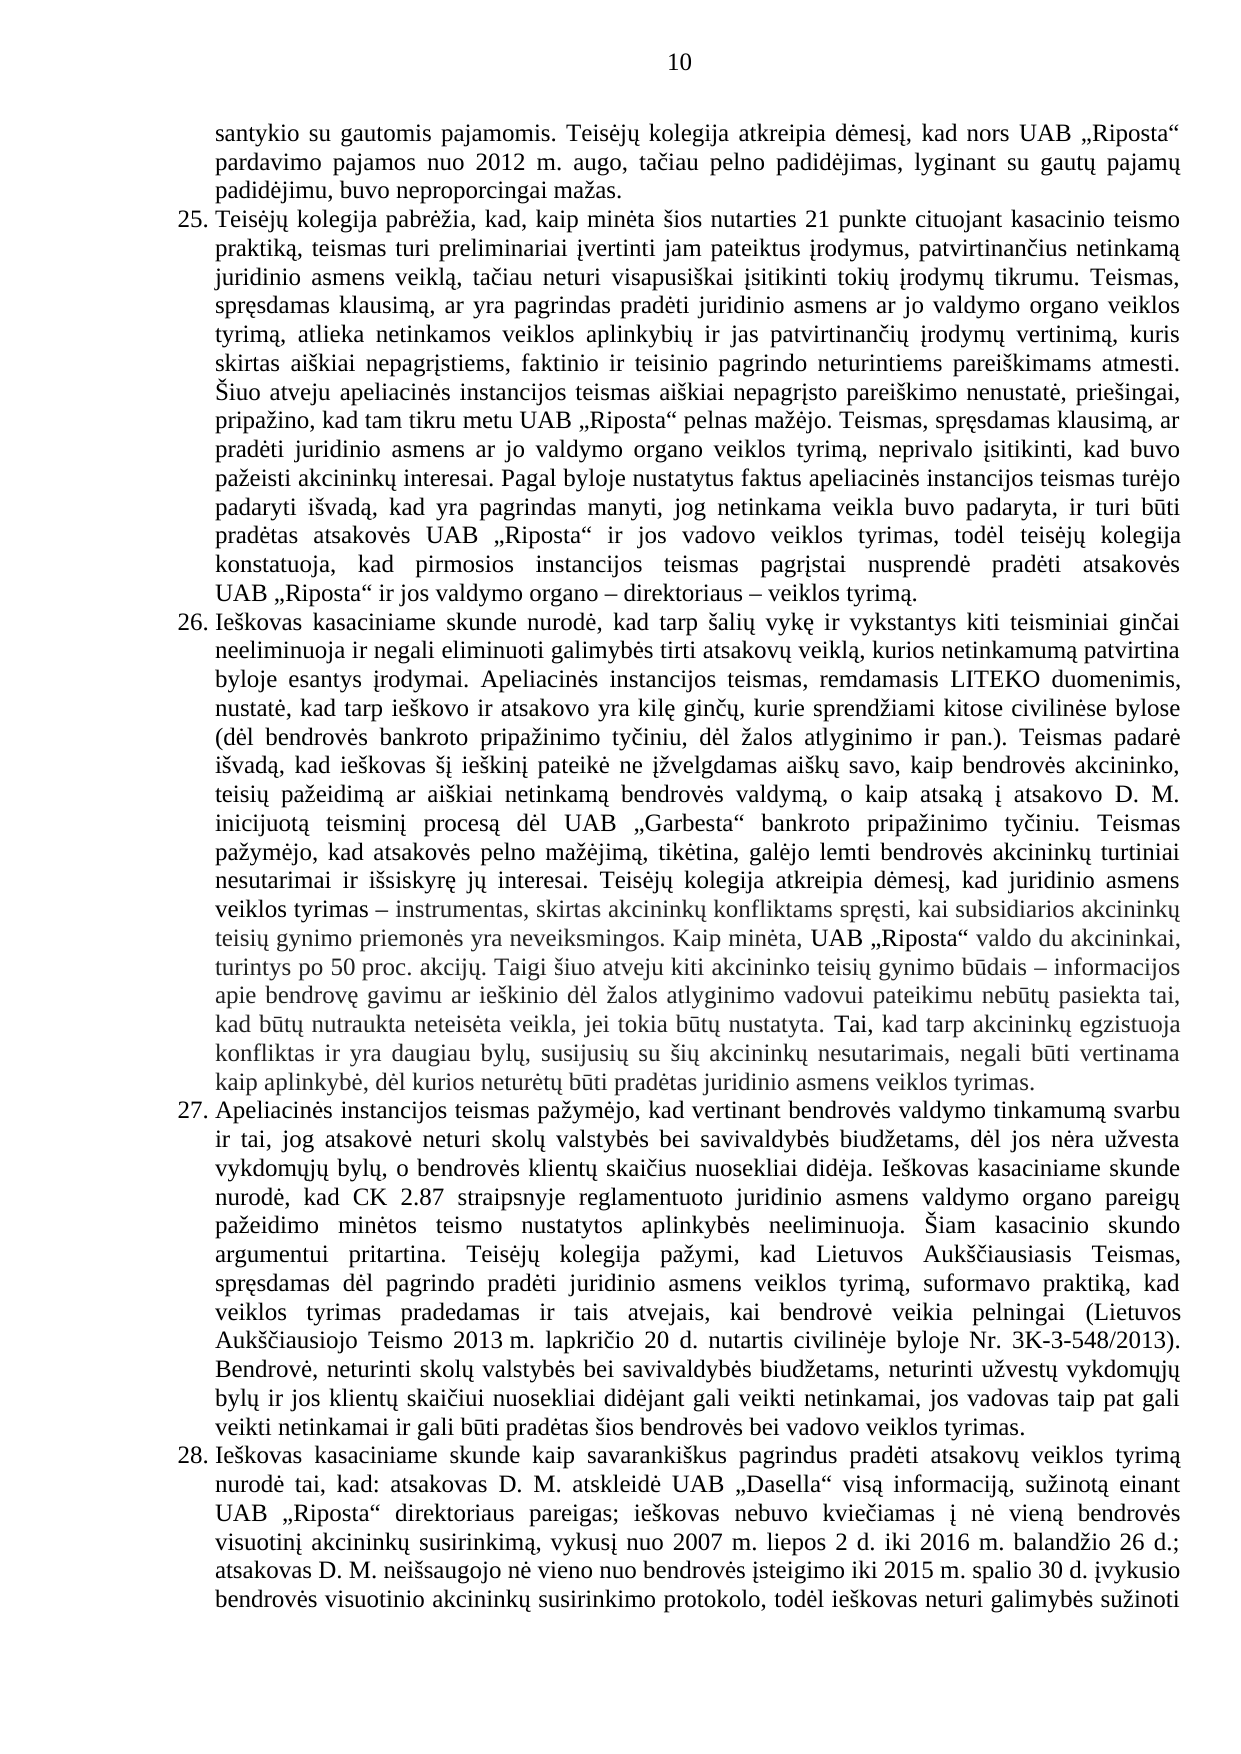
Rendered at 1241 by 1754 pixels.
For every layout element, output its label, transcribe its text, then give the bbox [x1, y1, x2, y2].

text 25. Teisėjų kolegija pabrėžia, kad, kaip minėta šios nutarties 21 punkte cituojant kasacinio teismo praktiką, teismas turi preliminariai įvertinti jam pateiktus įrodymus, patvirtinančius netinkamą juridinio asmens veiklą, tačiau neturi visapusiškai įsitikinti tokių įrodymų tikrumu. Teismas, spręsdamas klausimą, ar yra pagrindas pradėti juridinio asmens ar jo valdymo organo veiklos tyrimą, atlieka netinkamos veiklos aplinkybių ir jas patvirtinančių įrodymų vertinimą, kuris skirtas aiškiai nepagrįstiems, faktinio ir teisinio pagrindo neturintiems pareiškimams atmesti. Šiuo atveju apeliacinės instancijos teismas aiškiai nepagrįsto pareiškimo nenustatė, priešingai, pripažino, kad tam tikru metu UAB „Riposta“ pelnas mažėjo. Teismas, spręsdamas klausimą, ar pradėti juridinio asmens ar jo valdymo organo veiklos tyrimą, neprivalo įsitikinti, kad buvo pažeisti akcininkų interesai. Pagal byloje nustatytus faktus apeliacinės instancijos teismas turėjo padaryti išvadą, kad yra pagrindas manyti, jog netinkama veikla buvo padaryta, ir turi būti pradėtas atsakovės UAB „Riposta“ ir jos vadovo veiklos tyrimas, todėl teisėjų kolegija konstatuoja, kad pirmosios instancijos teismas pagrįstai nusprendė pradėti atsakovės UAB „Riposta“ ir jos valdymo organo – direktoriaus – veiklos tyrimą. [177, 204, 1181, 607]
text 26. Ieškovas kasaciniame skunde nurodė, kad tarp šalių vykę ir vykstantys kiti teisminiai ginčai neeliminuoja ir negali eliminuoti galimybės tirti atsakovų veiklą, kurios netinkamumą patvirtina byloje esantys įrodymai. Apeliacinės instancijos teismas, remdamasis LITEKO duomenimis, nustatė, kad tarp ieškovo ir atsakovo yra kilę ginčų, kurie sprendžiami kitose civilinėse bylose (dėl bendrovės bankroto pripažinimo tyčiniu, dėl žalos atlyginimo ir pan.). Teismas padarė išvadą, kad ieškovas šį ieškinį pateikė ne įžvelgdamas aiškų savo, kaip bendrovės akcininko, teisių pažeidimą ar aiškiai netinkamą bendrovės valdymą, o kaip atsaką į atsakovo D. M. inicijuotą teisminį procesą dėl UAB „Garbesta“ bankroto pripažinimo tyčiniu. Teismas pažymėjo, kad atsakovės pelno mažėjimą, tikėtina, galėjo lemti bendrovės akcininkų turtiniai nesutarimai ir išsiskyrę jų interesai. Teisėjų kolegija atkreipia dėmesį, kad juridinio asmens veiklos tyrimas – instrumentas, skirtas akcininkų konfliktams spręsti, kai subsidiarios akcininkų teisių gynimo priemonės yra neveiksmingos. Kaip minėta, UAB „Riposta“ valdo du akcininkai, turintys po 50 proc. akcijų. Taigi šiuo atveju kiti akcininko teisių gynimo būdais – informacijos apie bendrovę gavimu ar ieškinio dėl žalos atlyginimo vadovui pateikimu nebūtų pasiekta tai, kad būtų nutraukta neteisėta veikla, jei tokia būtų nustatyta. Tai, kad tarp akcininkų egzistuoja konfliktas ir yra daugiau bylų, susijusių su šių akcininkų nesutarimais, negali būti vertinama kaip aplinkybė, dėl kurios neturėtų būti pradėtas juridinio asmens veiklos tyrimas. [177, 607, 1181, 1096]
text santykio su gautomis pajamomis. Teisėjų kolegija atkreipia dėmesį, kad nors UAB „Riposta“ pardavimo pajamos nuo 2012 m. augo, tačiau pelno padidėjimas, lyginant su gautų pajamų padidėjimu, buvo neproporcingai mažas. [177, 118, 1181, 204]
text 27. Apeliacinės instancijos teismas pažymėjo, kad vertinant bendrovės valdymo tinkamumą svarbu ir tai, jog atsakovė neturi skolų valstybės bei savivaldybės biudžetams, dėl jos nėra užvesta vykdomųjų bylų, o bendrovės klientų skaičius nuosekliai didėja. Ieškovas kasaciniame skunde nurodė, kad CK 2.87 straipsnyje reglamentuoto juridinio asmens valdymo organo pareigų pažeidimo minėtos teismo nustatytos aplinkybės neeliminuoja. Šiam kasacinio skundo argumentui pritartina. Teisėjų kolegija pažymi, kad Lietuvos Aukščiausiasis Teismas, spręsdamas dėl pagrindo pradėti juridinio asmens veiklos tyrimą, suformavo praktiką, kad veiklos tyrimas pradedamas ir tais atvejais, kai bendrovė veikia pelningai (Lietuvos Aukščiausiojo Teismo 2013 m. lapkričio 20 d. nutartis civilinėje byloje Nr. 3K-3-548/2013). Bendrovė, neturinti skolų valstybės bei savivaldybės biudžetams, neturinti užvestų vykdomųjų bylų ir jos klientų skaičiui nuosekliai didėjant gali veikti netinkamai, jos vadovas taip pat gali veikti netinkamai ir gali būti pradėtas šios bendrovės bei vadovo veiklos tyrimas. [177, 1096, 1181, 1441]
text 28. Ieškovas kasaciniame skunde kaip savarankiškus pagrindus pradėti atsakovų veiklos tyrimą nurodė tai, kad: atsakovas D. M. atskleidė UAB „Dasella“ visą informaciją, sužinotą einant UAB „Riposta“ direktoriaus pareigas; ieškovas nebuvo kviečiamas į nė vieną bendrovės visuotinį akcininkų susirinkimą, vykusį nuo 2007 m. liepos 2 d. iki 2016 m. balandžio 26 d.; atsakovas D. M. neišsaugojo nė vieno nuo bendrovės įsteigimo iki 2015 m. spalio 30 d. įvykusio bendrovės visuotinio akcininkų susirinkimo protokolo, todėl ieškovas neturi galimybės sužinoti [177, 1441, 1181, 1613]
